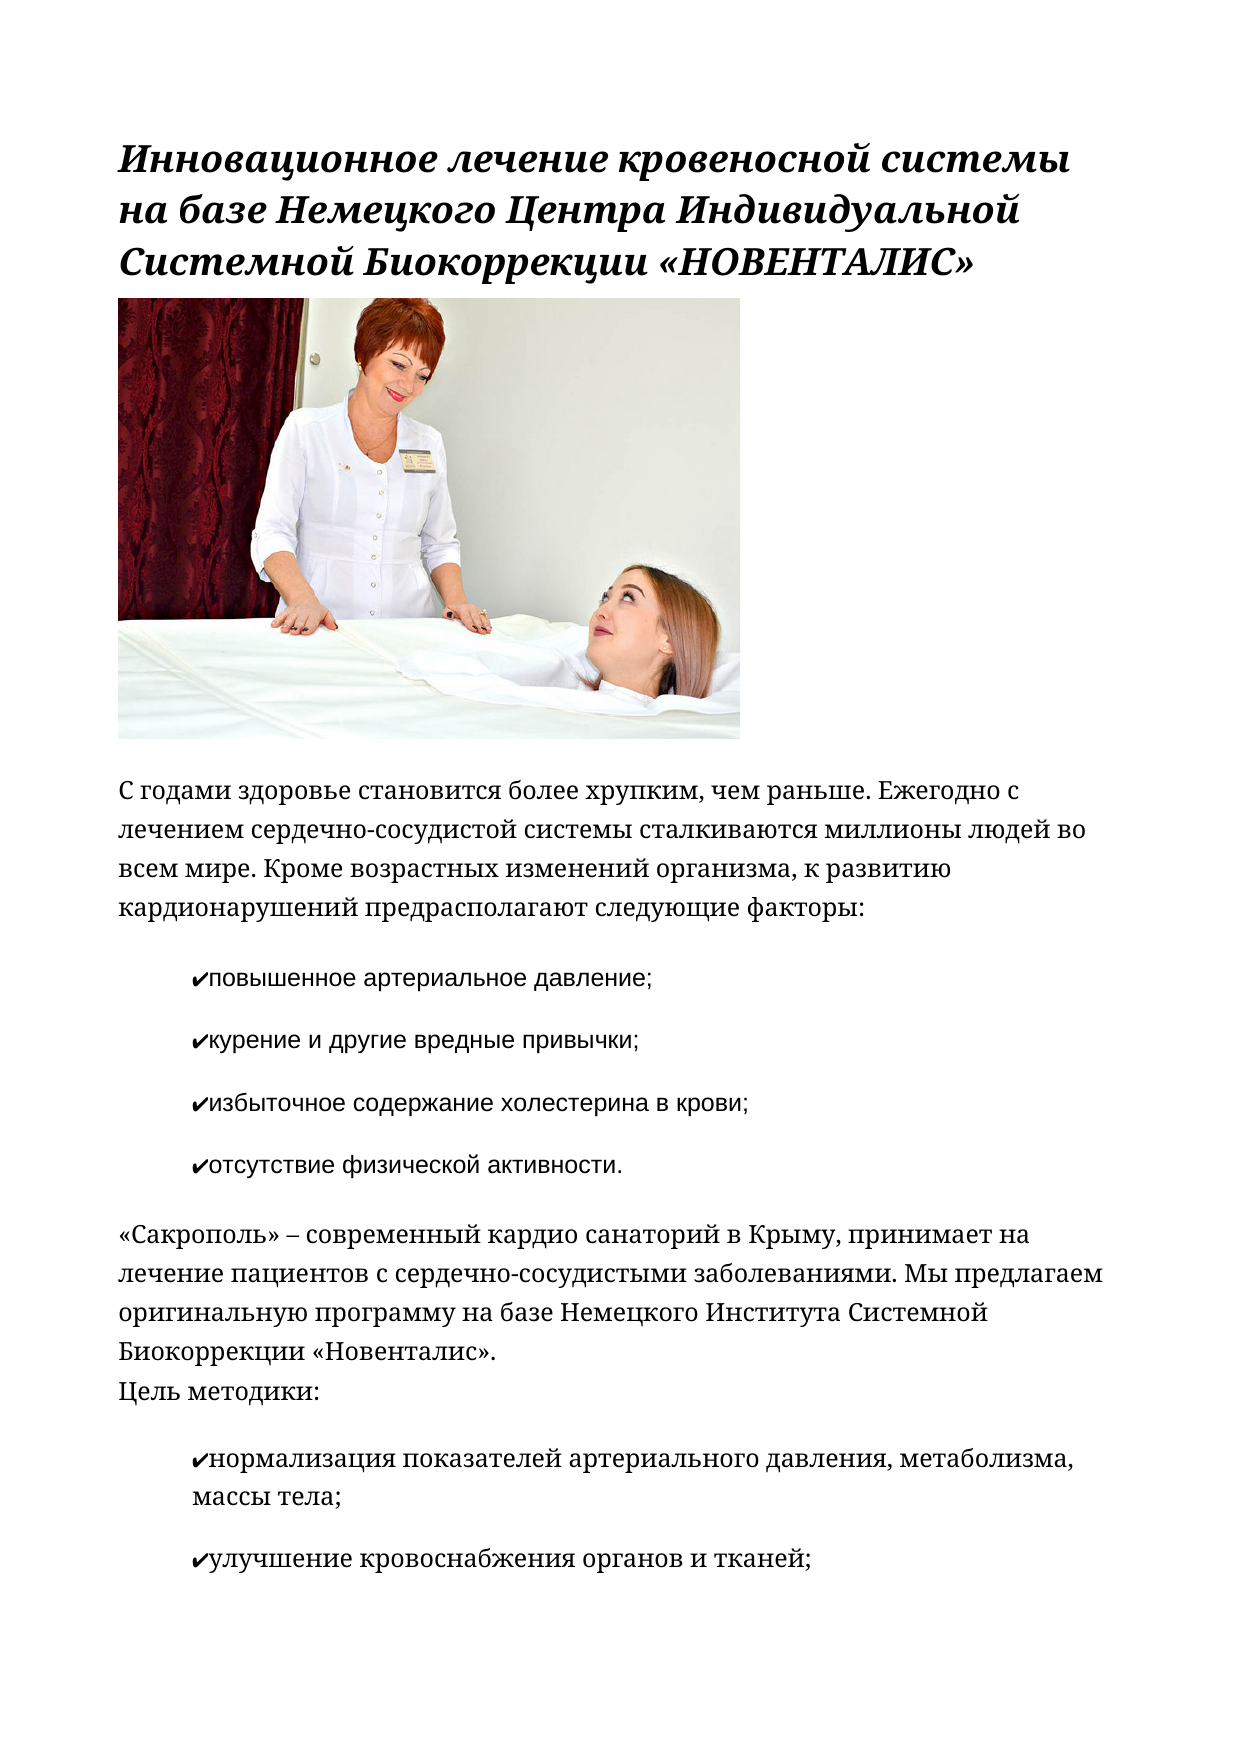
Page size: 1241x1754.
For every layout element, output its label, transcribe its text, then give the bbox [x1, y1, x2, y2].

list курение и другие вредные привычки; [118, 1017, 1122, 1054]
list улучшение кровоснабжения органов и тканей; [118, 1537, 1122, 1575]
subtitle Инновационное лечение кровеносной системы на базе Немецкого Центра Индивидуальной Системной Биокоррекции «НОВЕНТАЛИС» [118, 133, 1122, 286]
picture [118, 298, 740, 739]
list повышенное артериальное давление; [118, 954, 1122, 992]
list нормализация показателей артериального давления, метаболизма, массы тела; [118, 1437, 1122, 1512]
text С годами здоровье становится более хрупким, чем раньше. Ежегодно с лечением сердечно-сосудистой системы сталкиваются миллионы людей во всем мире. Кроме возрастных изменений организма, к развитию кардионарушений предрасполагают следующие факторы: [118, 772, 1122, 924]
list отсутствие физической активности. [118, 1142, 1122, 1179]
text «Сакрополь» – современный кардио санаторий в Крыму, принимает на лечение пациентов с сердечно-сосудистыми заболеваниями. Мы предлагаем оригинальную программу на базе Немецкого Института Системной Биокоррекции «Новенталис». Цель методики: [118, 1217, 1122, 1407]
list избыточное содержание холестерина в крови; [118, 1079, 1122, 1117]
